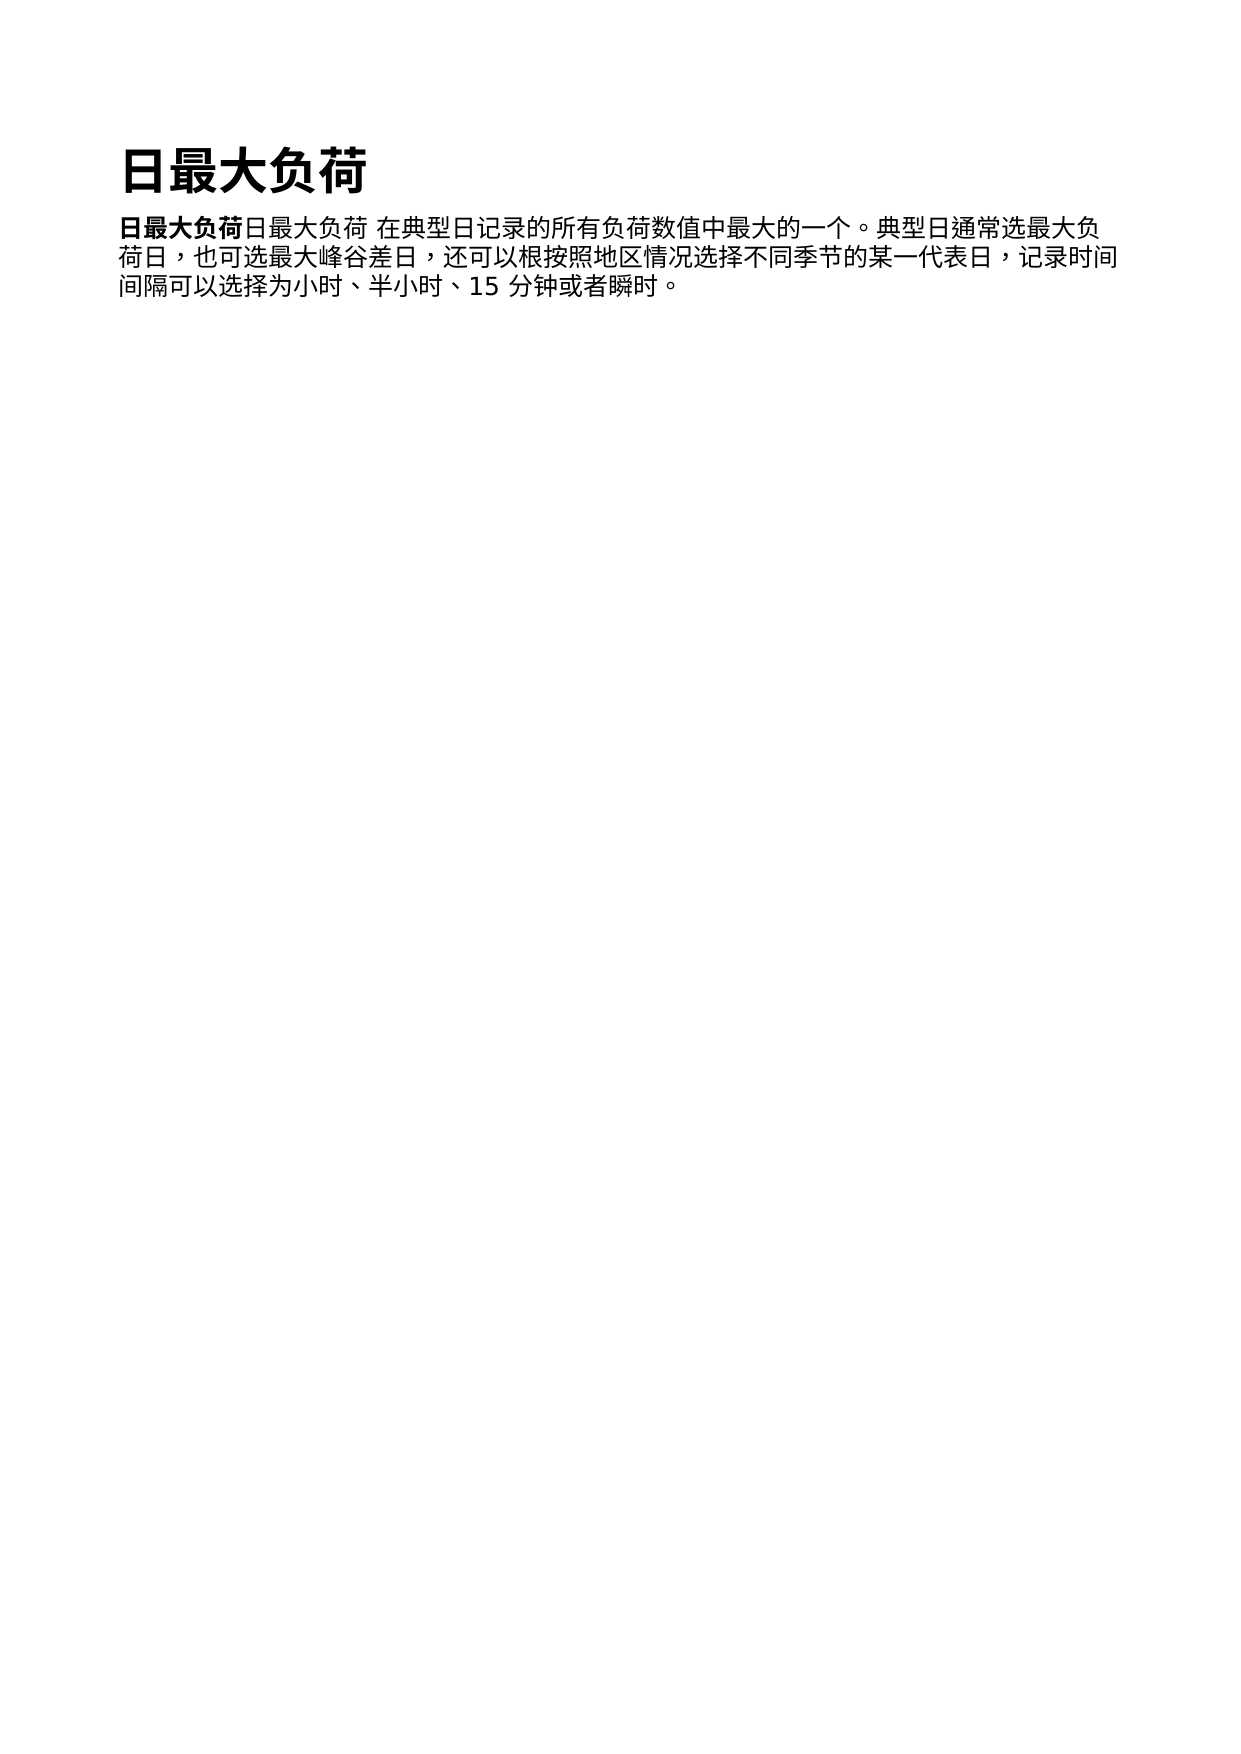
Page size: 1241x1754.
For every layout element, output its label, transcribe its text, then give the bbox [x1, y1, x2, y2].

subtitle 日最大负荷 [118, 143, 1122, 201]
text 日最大负荷日最大负荷 在典型日记录的所有负荷数值中最大的一个。典型日通常选最大负荷日，也可选最大峰谷差日，还可以根按照地区情况选择不同季节的某一代表日，记录时间间隔可以选择为小时、半小时、15 分钟或者瞬时。 [118, 214, 1122, 301]
